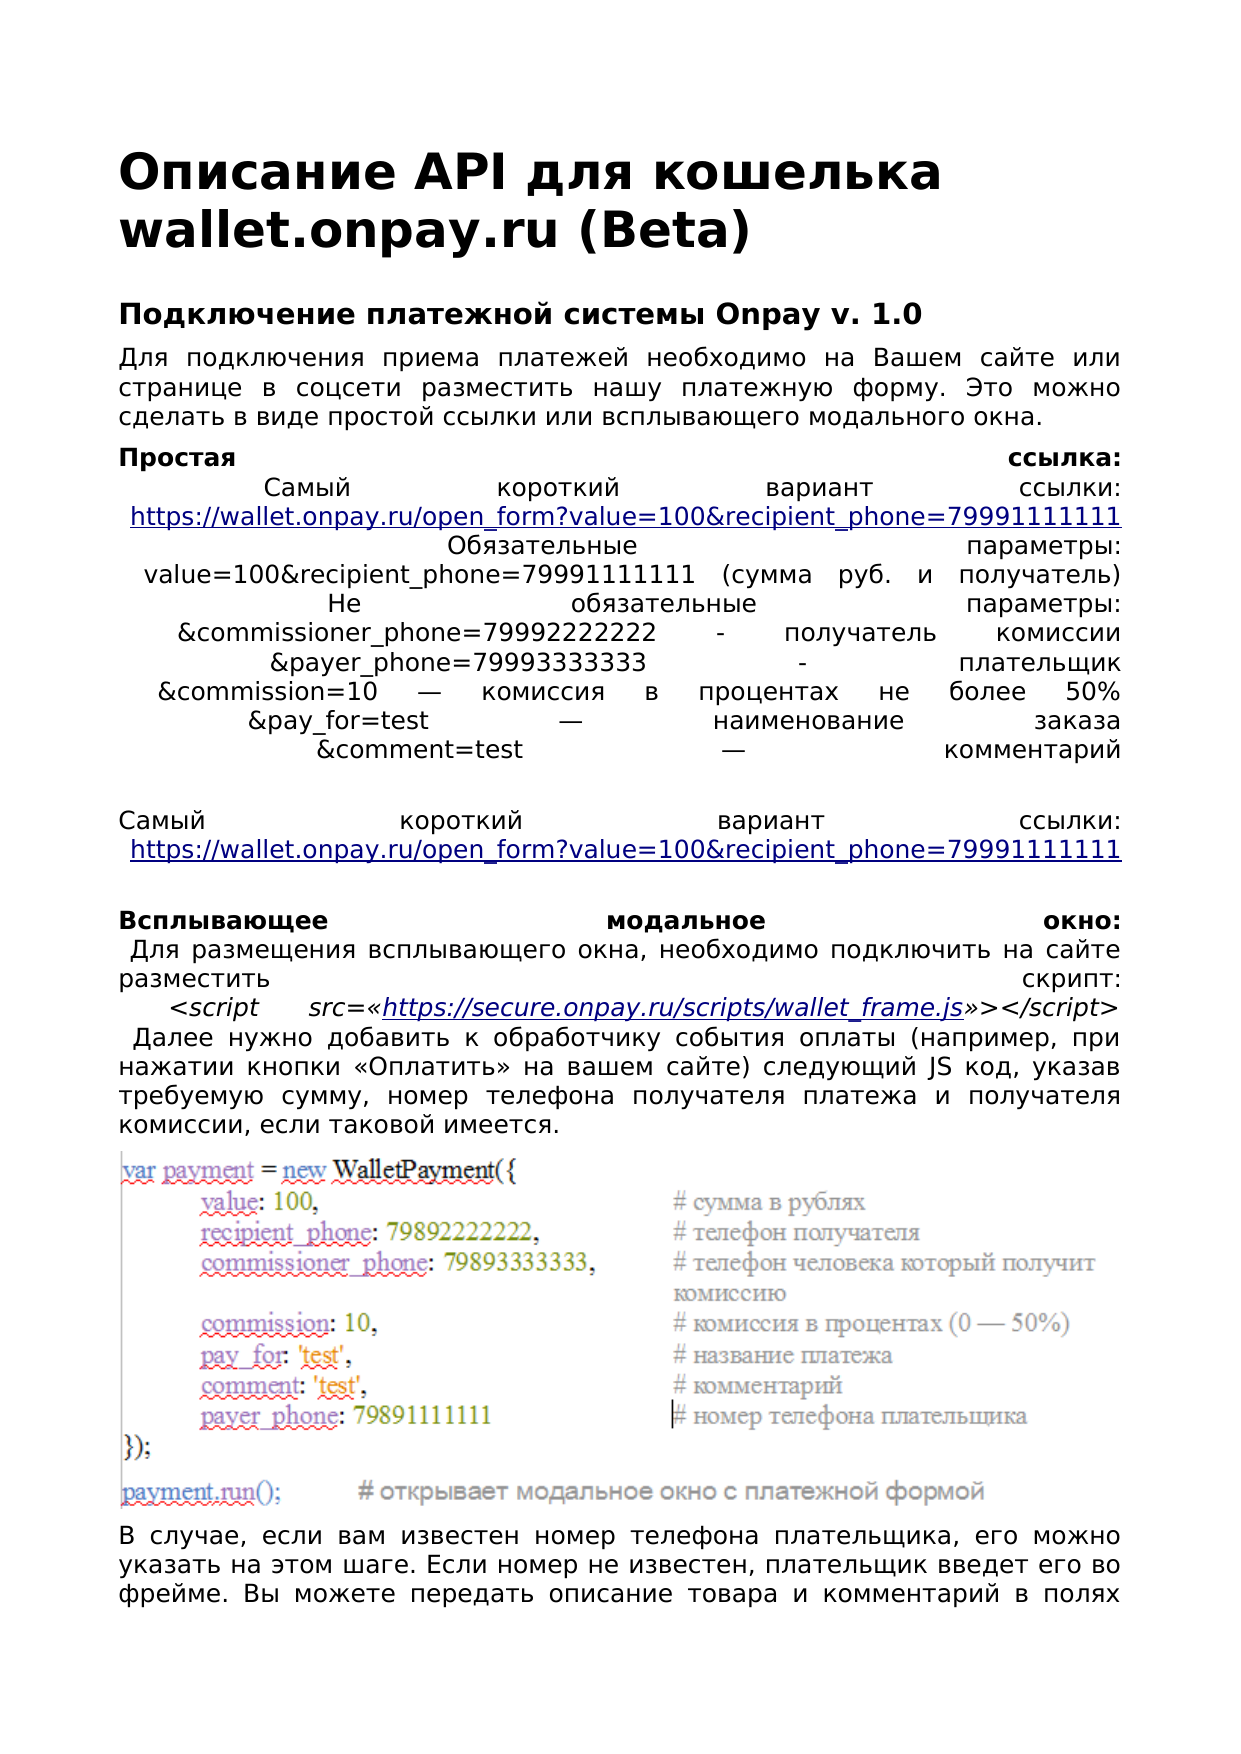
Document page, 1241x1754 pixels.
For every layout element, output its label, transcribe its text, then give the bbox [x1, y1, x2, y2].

subtitle Описание API для кошелька wallet.onpay.ru (Beta) [118, 143, 1122, 259]
subtitle Подключение платежной системы Onpay v. 1.0 [118, 297, 1122, 331]
text В случае, если вам известен номер телефона плательщика, его можно указать на этом шаге. Если номер не известен, плательщик введет его во фрейме. Вы можете передать описание товара и комментарий в полях [118, 1521, 1122, 1609]
text Самый короткий вариант ссылки: https://wallet.onpay.ru/open_form?value=100&recipient_phone=79991111111 [118, 806, 1122, 893]
text Всплывающее модальное окно: Для размещения всплывающего окна, необходимо подключить на сайте разместить скрипт: <script src=«https://secure.onpay.ru/scripts/wallet_frame.js»></script> Далее нужно добавить к обработчику события оплаты (например, при нажатии кнопки «Оплатить» на вашем сайте) следующий JS код, указав требуемую сумму, номер телефона получателя платежа и получателя комиссии, если таковой имеется. [118, 906, 1122, 1139]
picture [118, 1151, 1123, 1509]
text Простая ссылка: Самый короткий вариант ссылки: https://wallet.onpay.ru/open_form?value=100&recipient_phone=79991111111 Обязательные параметры: value=100&recipient_phone=79991111111 (сумма руб. и получатель) Не обязательные параметры: &commissioner_phone=79992222222 - получатель комиссии &payer_phone=79993333333 - плательщик &commission=10 — комиссия в процентах не более 50% &pay_for=test — наименование заказа &comment=test — комментарий [118, 443, 1122, 793]
text Для подключения приема платежей необходимо на Вашем сайте или странице в соцсети разместить нашу платежную форму. Это можно сделать в виде простой ссылки или всплывающего модального окна. [118, 343, 1122, 431]
